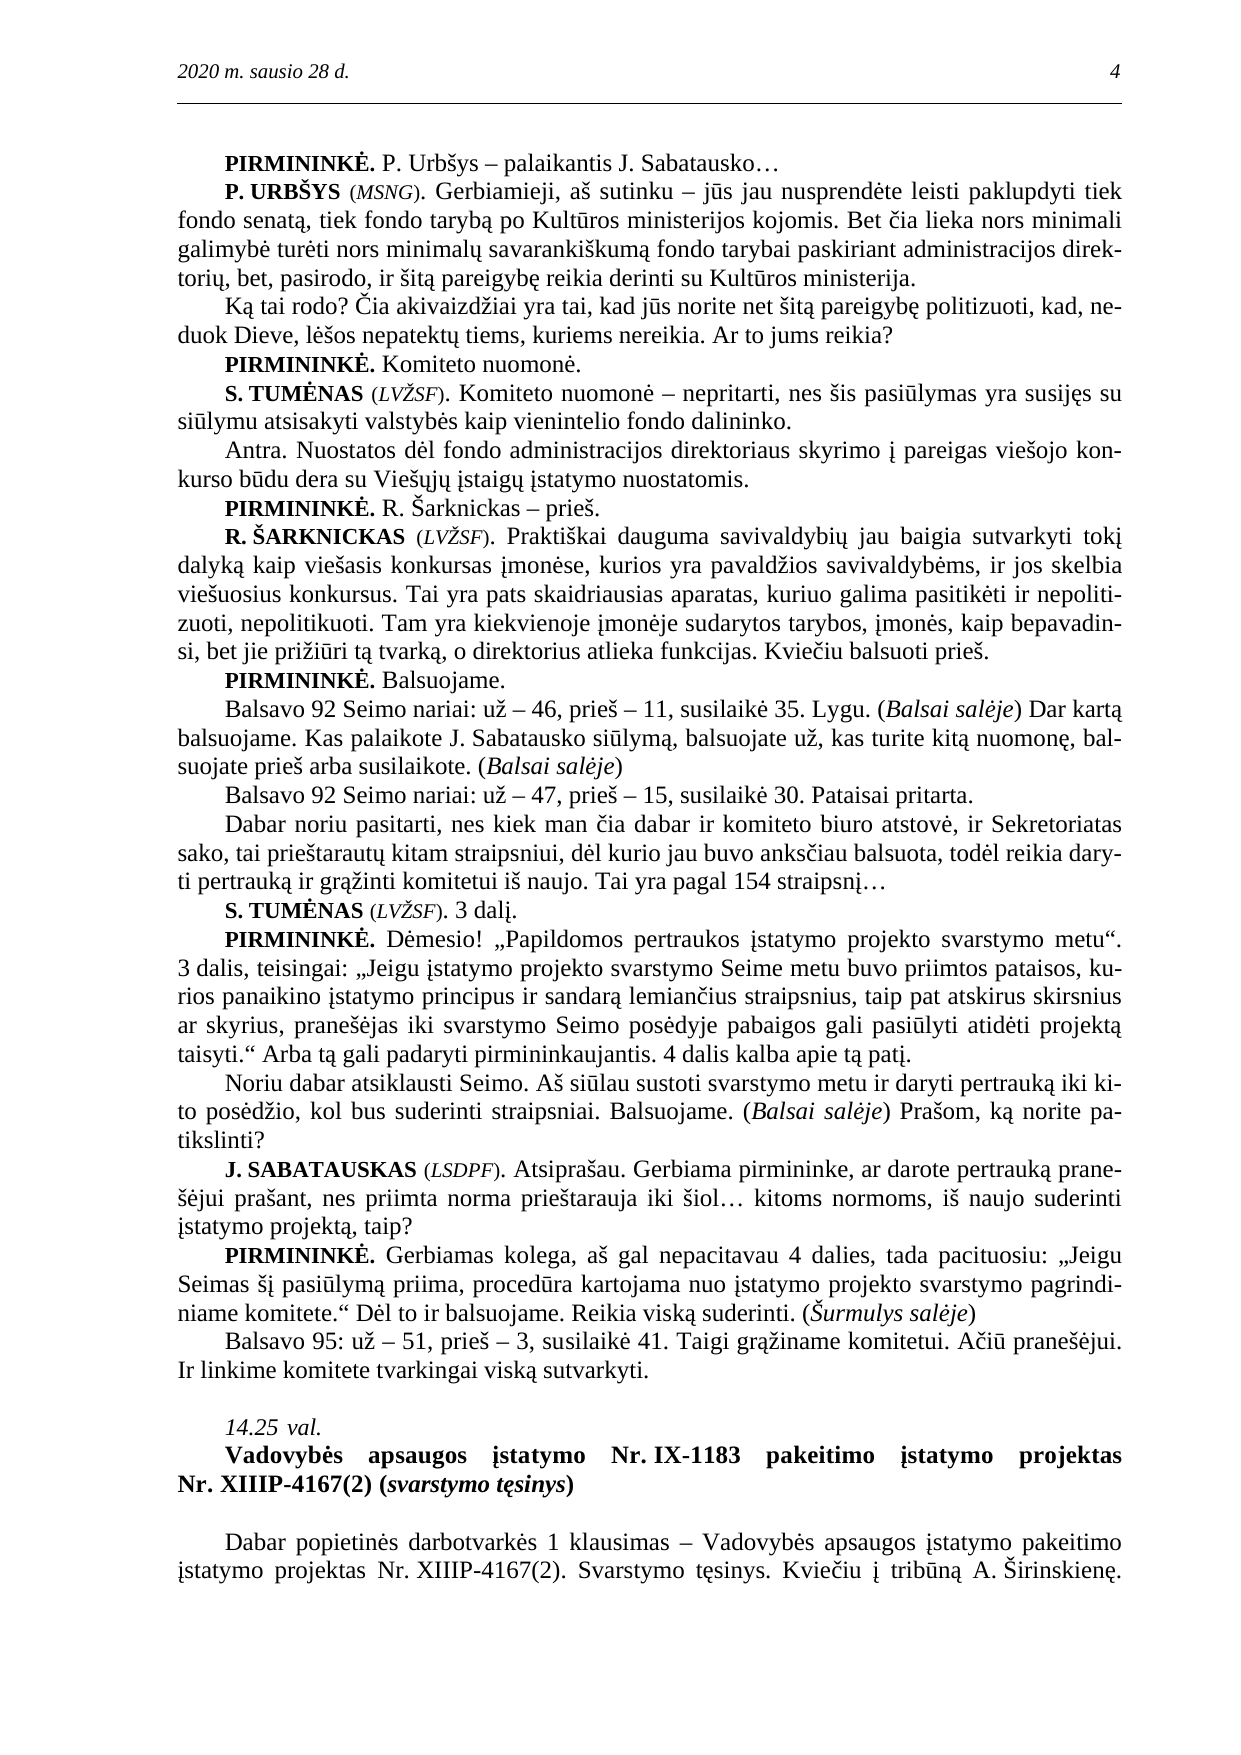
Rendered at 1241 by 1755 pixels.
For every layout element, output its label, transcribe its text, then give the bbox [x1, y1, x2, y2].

text PIRMININKĖ. Bal­suo­ja­me. [177, 665, 1122, 694]
text Bal­sa­vo 92 Sei­mo na­riai: už – 46, prieš – 11, su­si­lai­kė 35. Ly­gu. (Bal­sai sa­lė­je) Dar kar­tą bal­suo­ja­me. Kas pa­lai­ko­te J. Sa­ba­taus­ko siū­ly­mą, bal­suo­ja­te už, kas tu­ri­te ki­tą nuo­mo­nę, bal­suo­ja­te prieš ar­ba su­si­lai­ko­te. (Bal­sai sa­lė­je) [177, 694, 1122, 780]
text No­riu da­bar at­si­klaus­ti Sei­mo. Aš siū­lau su­sto­ti svars­ty­mo me­tu ir da­ry­ti per­trau­ką iki ki­to po­sė­džio, kol bus su­de­rin­ti straips­niai. Bal­suo­ja­me. (Bal­sai sa­lė­je) Pra­šom, ką no­ri­te pa­tiks­lin­ti? [177, 1068, 1122, 1154]
text An­tra. Nuo­sta­tos dėl fon­do ad­mi­nist­ra­ci­jos di­rek­to­riaus sky­ri­mo į pa­rei­gas vie­šo­jo kon­kur­so bū­du de­ra su Vie­šų­jų įstai­gų įsta­ty­mo nuo­sta­to­mis. [177, 435, 1122, 493]
text PIRMININKĖ. P. Urb­šys – pa­lai­kan­tis J. Sa­ba­taus­ko… [177, 148, 1122, 176]
text P. URBŠYS (MSNG). Ger­bia­mie­ji, aš su­tin­ku – jūs jau nu­spren­dė­te leis­ti pa­klup­dy­ti tiek fon­do se­na­tą, tiek fon­do ta­ry­bą po Kul­tū­ros mi­nis­te­ri­jos ko­jo­mis. Bet čia lie­ka nors mi­ni­ma­li ga­li­my­bė tu­rė­ti nors mi­ni­ma­lų sa­va­ran­kiš­ku­mą fon­do ta­ry­bai pa­ski­riant ad­mi­nist­ra­ci­jos di­rek­to­rių, bet, pa­si­ro­do, ir ši­tą pa­rei­gy­bę rei­kia de­rin­ti su Kul­tū­ros mi­nis­te­ri­ja. [177, 176, 1122, 291]
text PIRMININKĖ. R. Šar­knic­kas – prieš. [177, 493, 1122, 521]
text J. SABATAUSKAS (LSDPF). At­si­pra­šau. Ger­bia­ma pir­mi­nin­ke, ar da­ro­te per­trau­ką pra­ne­šė­jui pra­šant, nes pri­im­ta nor­ma prieš­ta­rau­ja iki šiol… ki­toms nor­moms, iš nau­jo su­de­rin­ti įsta­ty­mo pro­jek­tą, taip? [177, 1154, 1122, 1240]
text PIRMININKĖ. Ko­mi­te­to nuo­mo­nė. [177, 349, 1122, 378]
text PIRMININKĖ. Ger­bia­mas ko­le­ga, aš gal ne­pa­ci­ta­vau 4 da­lies, ta­da pa­ci­tuo­siu: „Jei­gu Sei­mas šį pa­siū­ly­mą pri­ima, pro­ce­dū­ra kar­to­ja­ma nuo įsta­ty­mo pro­jek­to svars­ty­mo pa­grin­di­nia­me ko­mi­te­te.“ Dėl to ir bal­suo­ja­me. Rei­kia vis­ką su­de­rin­ti. (Šur­mu­lys sa­lė­je) [177, 1240, 1122, 1326]
text Da­bar po­pie­ti­nės dar­bo­tvarkės 1 klau­si­mas – Va­do­vy­bės ap­sau­gos įsta­ty­mo pa­kei­ti­mo įsta­ty­mo pro­jek­tas Nr. XIIIP-4167(2). Svars­ty­mo tę­si­nys. Kvie­čiu į tri­bū­ną A. Ši­rins­kie­nę. [177, 1527, 1122, 1584]
text Va­do­vy­bės ap­sau­gos įsta­ty­mo Nr. IX-1183 pa­kei­ti­mo įsta­ty­mo pro­jek­tas Nr. XIIIP-4167(2) (svars­ty­mo tę­si­nys) [177, 1440, 1122, 1498]
text R. ŠARKNICKAS (LVŽSF). Prak­tiš­kai dau­gu­ma sa­vi­val­dy­bių jau bai­gia su­tvar­ky­ti to­kį da­ly­ką kaip vie­ša­sis kon­kur­sas įmo­nė­se, ku­rios yra pa­val­džios sa­vi­val­dy­bėms, ir jos skel­bia vie­šuo­sius kon­kur­sus. Tai yra pats skaid­riau­sias apa­ra­tas, ku­riuo ga­li­ma pa­si­ti­kė­ti ir ne­po­li­ti­zuo­ti, ne­po­li­ti­kuo­ti. Tam yra kiek­vie­no­je įmo­nė­je su­da­ry­tos ta­ry­bos, įmo­nės, kaip be­pa­va­din­si, bet jie pri­žiū­ri tą tvar­ką, o di­rek­to­rius at­lie­ka funk­ci­jas. Kvie­čiu bal­suo­ti prieš. [177, 521, 1122, 665]
text Bal­sa­vo 95: už – 51, prieš – 3, su­si­lai­kė 41. Tai­gi grą­ži­na­me ko­mi­te­tui. Ačiū pra­ne­šė­jui. Ir lin­ki­me ko­mi­te­te tvar­kin­gai vis­ką su­tvar­ky­ti. [177, 1326, 1122, 1384]
text Da­bar no­riu pa­si­tar­ti, nes kiek man čia da­bar ir ko­mi­te­to biu­ro at­sto­vė, ir Sek­re­to­ria­tas sa­ko, tai prieš­ta­rau­tų ki­tam straips­niui, dėl ku­rio jau bu­vo anks­čiau bal­suo­ta, to­dėl rei­kia da­ry­ti per­trau­ką ir grą­žin­ti ko­mi­te­tui iš nau­jo. Tai yra pa­gal 154 straips­nį… [177, 809, 1122, 895]
text PIRMININKĖ. Dė­me­sio! „Pa­pil­do­mos per­trau­kos įsta­ty­mo pro­jek­to svars­ty­mo me­tu“. 3 da­lis, tei­sin­gai: „Jei­gu įsta­ty­mo pro­jek­to svars­ty­mo Sei­me me­tu bu­vo pri­im­tos pa­tai­sos, ku­rios pa­nai­ki­no įsta­ty­mo prin­ci­pus ir san­da­rą le­mian­čius straips­nius, taip pat at­ski­rus skir­snius ar sky­rius, pra­ne­šė­jas iki svars­ty­mo Sei­mo po­sė­dy­je pa­bai­gos ga­li pa­siū­ly­ti ati­dė­ti pro­jek­tą tai­sy­ti.“ Ar­ba tą ga­li pa­da­ry­ti pir­mi­nin­kau­jan­tis. 4 da­lis kal­ba apie tą pa­tį. [177, 924, 1122, 1068]
text Bal­sa­vo 92 Sei­mo na­riai: už – 47, prieš – 15, su­si­lai­kė 30. Pa­tai­sai pri­tar­ta. [177, 780, 1122, 809]
text 14.25 val. [224, 1413, 1122, 1440]
text S. TUMĖNAS (LVŽSF). Ko­mi­te­to nuo­mo­nė – ne­pri­tar­ti, nes šis pa­siū­ly­mas yra su­si­jęs su siū­ly­mu at­si­sa­ky­ti vals­ty­bės kaip vie­nin­te­lio fon­do da­li­nin­ko. [177, 378, 1122, 435]
text Ką tai ro­do? Čia aki­vaiz­džiai yra tai, kad jūs no­ri­te net ši­tą pa­rei­gy­bę po­li­ti­zuo­ti, kad, ne­duok Die­ve, lė­šos ne­pa­tek­tų tiems, ku­riems ne­rei­kia. Ar to jums rei­kia? [177, 291, 1122, 349]
text S. TUMĖNAS (LVŽSF). 3 da­lį. [177, 895, 1122, 924]
